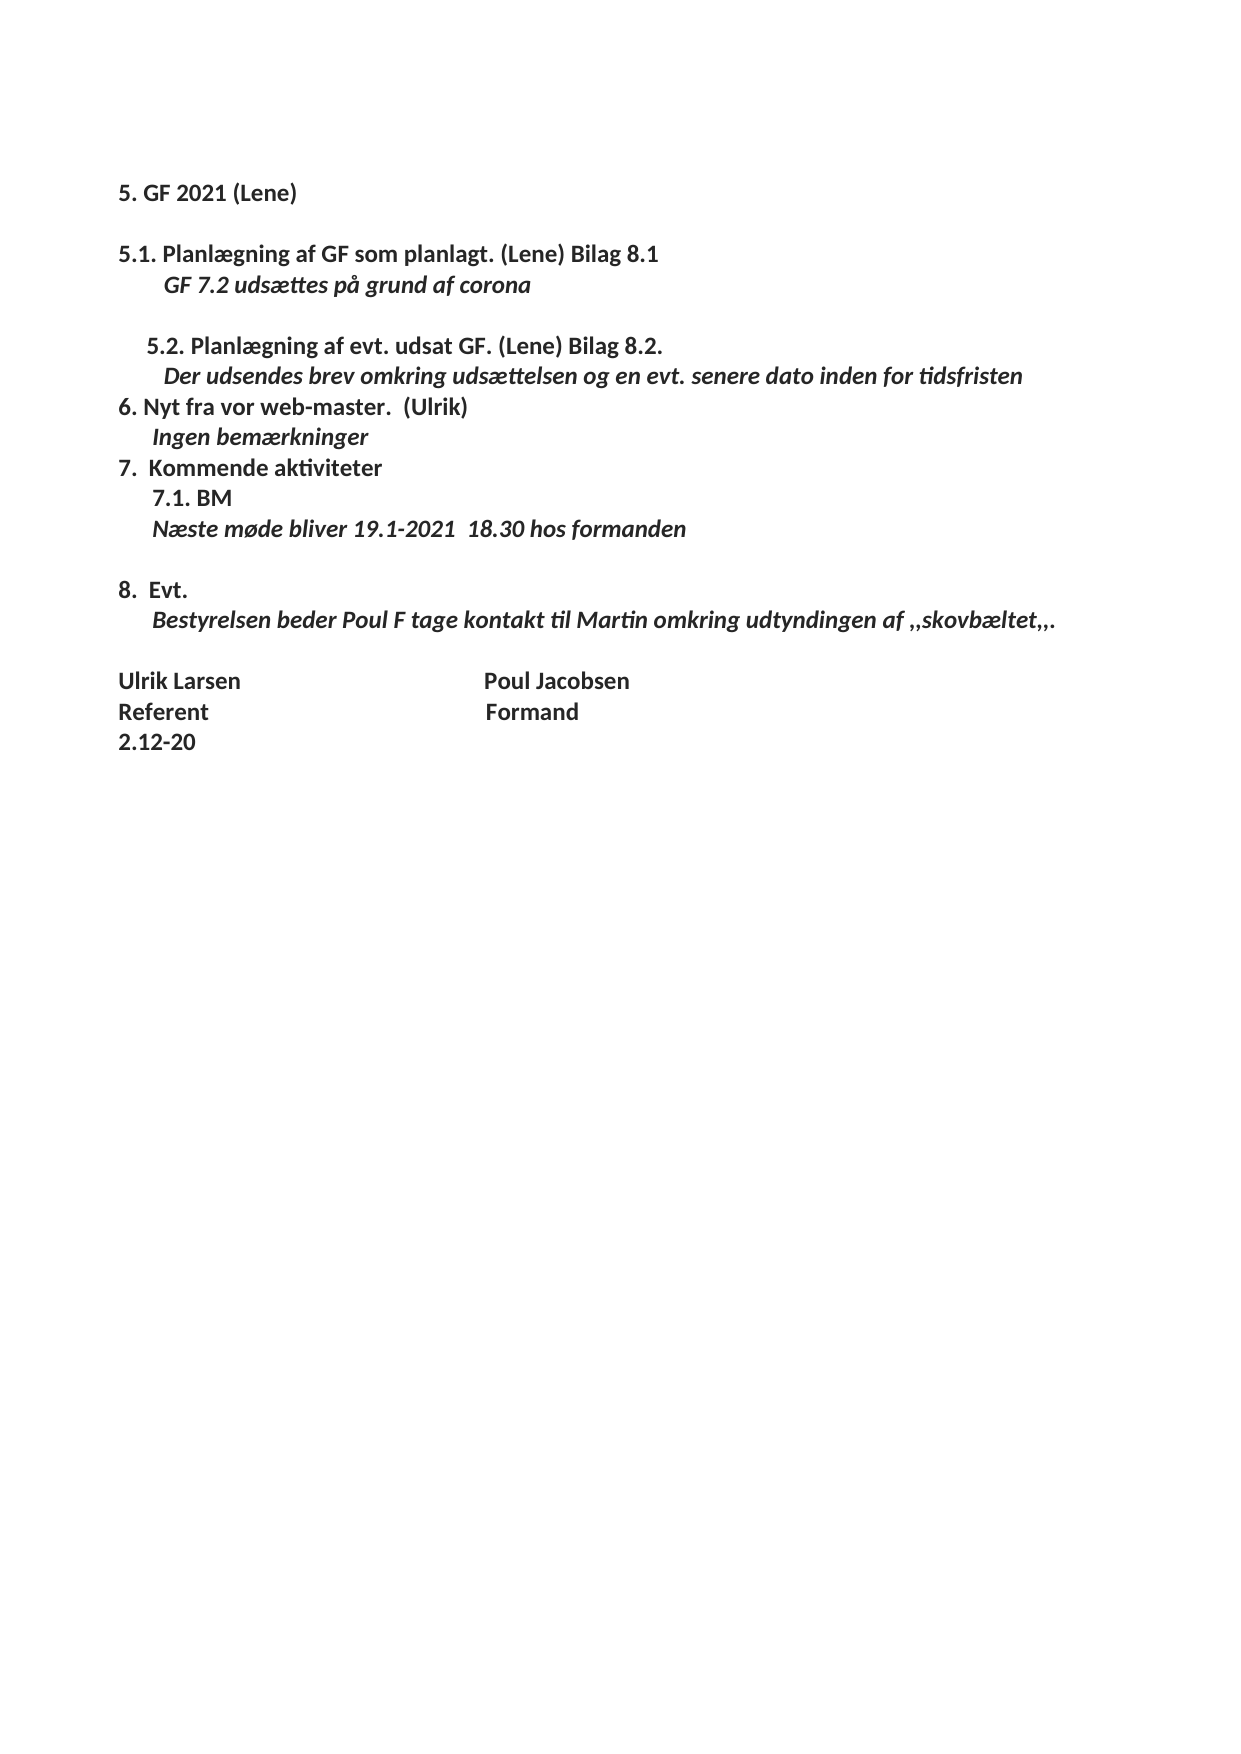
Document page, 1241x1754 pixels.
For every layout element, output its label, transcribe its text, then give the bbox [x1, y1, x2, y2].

text 2.12-20 [118, 727, 1122, 757]
text 5.1. Planlægning af GF som planlagt. (Lene) Bilag 8.1 [118, 238, 1122, 269]
text GF 7.2 udsættes på grund af corona [118, 269, 1122, 299]
text 7.1. BM [118, 482, 1122, 513]
text Der udsendes brev omkring udsættelsen og en evt. senere dato inden for tidsfristen [118, 360, 1122, 391]
text Ingen bemærkninger [118, 421, 1122, 452]
text Næste møde bliver 19.1-2021 18.30 hos formanden [118, 513, 1122, 543]
text Ulrik Larsen Poul Jacobsen [118, 666, 1122, 696]
text Bestyrelsen beder Poul F tage kontakt til Martin omkring udtyndingen af ,,skovbæltet,,. [118, 604, 1122, 635]
text 5.2. Planlægning af evt. udsat GF. (Lene) Bilag 8.2. [118, 330, 1122, 360]
text 5. GF 2021 (Lene) [118, 177, 1122, 208]
text 8. Evt. [118, 574, 1122, 604]
text 6. Nyt fra vor web-master. (Ulrik) [118, 391, 1122, 421]
text Referent Formand [118, 696, 1122, 727]
text 7. Kommende aktiviteter [118, 452, 1122, 482]
